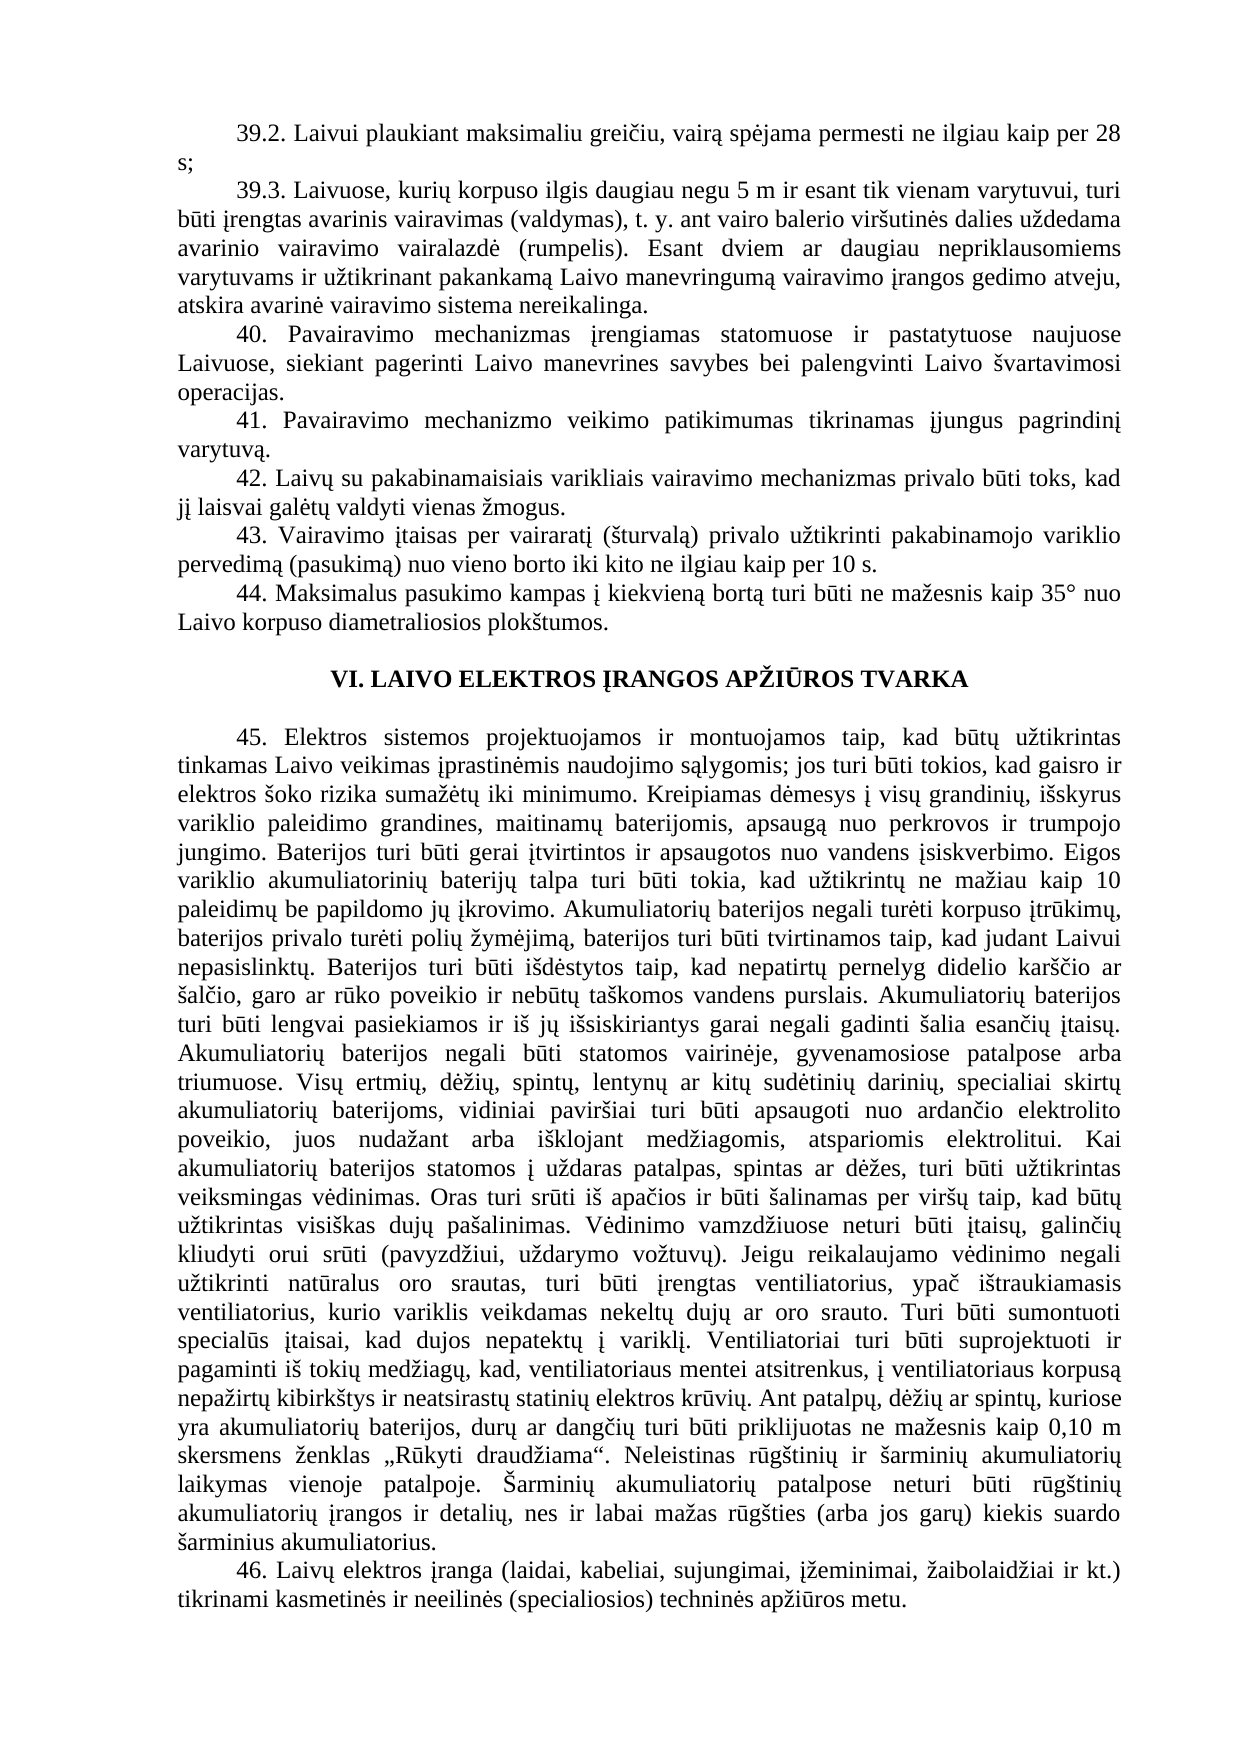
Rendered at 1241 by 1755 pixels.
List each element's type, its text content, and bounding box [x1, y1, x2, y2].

text 41. Pavairavimo mechanizmo veikimo patikimumas tikrinamas įjungus pagrindinį varytuvą. [177, 406, 1122, 463]
text VI. LAIVO ELEKTROS ĮRANGOS APŽIŪROS TVARKA [177, 664, 1122, 693]
text 40. Pavairavimo mechanizmas įrengiamas statomuose ir pastatytuose naujuose Laivuose, siekiant pagerinti Laivo manevrines savybes bei palengvinti Laivo švartavimosi operacijas. [177, 319, 1122, 406]
text 44. Maksimalus pasukimo kampas į kiekvieną bortą turi būti ne mažesnis kaip 35° nuo Laivo korpuso diametraliosios plokštumos. [177, 578, 1122, 636]
text 46. Laivų elektros įranga (laidai, kabeliai, sujungimai, įžeminimai, žaibolaidžiai ir kt.) tikrinami kasmetinės ir neeilinės (specialiosios) techninės apžiūros metu. [177, 1556, 1122, 1613]
text 45. Elektros sistemos projektuojamos ir montuojamos taip, kad būtų užtikrintas tinkamas Laivo veikimas įprastinėmis naudojimo sąlygomis; jos turi būti tokios, kad gaisro ir elektros šoko rizika sumažėtų iki minimumo. Kreipiamas dėmesys į visų grandinių, išskyrus variklio paleidimo grandines, maitinamų baterijomis, apsaugą nuo perkrovos ir trumpojo jungimo. Baterijos turi būti gerai įtvirtintos ir apsaugotos nuo vandens įsiskverbimo. Eigos variklio akumuliatorinių baterijų talpa turi būti tokia, kad užtikrintų ne mažiau kaip 10 paleidimų be papildomo jų įkrovimo. Akumuliatorių baterijos negali turėti korpuso įtrūkimų, baterijos privalo turėti polių žymėjimą, baterijos turi būti tvirtinamos taip, kad judant Laivui nepasislinktų. Baterijos turi būti išdėstytos taip, kad nepatirtų pernelyg didelio karščio ar šalčio, garo ar rūko poveikio ir nebūtų taškomos vandens purslais. Akumuliatorių baterijos turi būti lengvai pasiekiamos ir iš jų išsiskiriantys garai negali gadinti šalia esančių įtaisų. Akumuliatorių baterijos negali būti statomos vairinėje, gyvenamosiose patalpose arba triumuose. Visų ertmių, dėžių, spintų, lentynų ar kitų sudėtinių darinių, specialiai skirtų akumuliatorių baterijoms, vidiniai paviršiai turi būti apsaugoti nuo ardančio elektrolito poveikio, juos nudažant arba išklojant medžiagomis, atspariomis elektrolitui. Kai akumuliatorių baterijos statomos į uždaras patalpas, spintas ar dėžes, turi būti užtikrintas veiksmingas vėdinimas. Oras turi srūti iš apačios ir būti šalinamas per viršų taip, kad būtų užtikrintas visiškas dujų pašalinimas. Vėdinimo vamzdžiuose neturi būti įtaisų, galinčių kliudyti orui srūti (pavyzdžiui, uždarymo vožtuvų). Jeigu reikalaujamo vėdinimo negali užtikrinti natūralus oro srautas, turi būti įrengtas ventiliatorius, ypač ištraukiamasis ventiliatorius, kurio variklis veikdamas nekeltų dujų ar oro srauto. Turi būti sumontuoti specialūs įtaisai, kad dujos nepatektų į variklį. Ventiliatoriai turi būti suprojektuoti ir pagaminti iš tokių medžiagų, kad, ventiliatoriaus mentei atsitrenkus, į ventiliatoriaus korpusą nepažirtų kibirkštys ir neatsirastų statinių elektros krūvių. Ant patalpų, dėžių ar spintų, kuriose yra akumuliatorių baterijos, durų ar dangčių turi būti priklijuotas ne mažesnis kaip 0,10 m skersmens ženklas „Rūkyti draudžiama“. Neleistinas rūgštinių ir šarminių akumuliatorių laikymas vienoje patalpoje. Šarminių akumuliatorių patalpose neturi būti rūgštinių akumuliatorių įrangos ir detalių, nes ir labai mažas rūgšties (arba jos garų) kiekis suardo šarminius akumuliatorius. [177, 722, 1122, 1556]
text 43. Vairavimo įtaisas per vairaratį (šturvalą) privalo užtikrinti pakabinamojo variklio pervedimą (pasukimą) nuo vieno borto iki kito ne ilgiau kaip per 10 s. [177, 521, 1122, 578]
text 39.3. Laivuose, kurių korpuso ilgis daugiau negu 5 m ir esant tik vienam varytuvui, turi būti įrengtas avarinis vairavimas (valdymas), t. y. ant vairo balerio viršutinės dalies uždedama avarinio vairavimo vairalazdė (rumpelis). Esant dviem ar daugiau nepriklausomiems varytuvams ir užtikrinant pakankamą Laivo manevringumą vairavimo įrangos gedimo atveju, atskira avarinė vairavimo sistema nereikalinga. [177, 176, 1122, 319]
text 39.2. Laivui plaukiant maksimaliu greičiu, vairą spėjama permesti ne ilgiau kaip per 28 s; [177, 118, 1122, 176]
text 42. Laivų su pakabinamaisiais varikliais vairavimo mechanizmas privalo būti toks, kad jį laisvai galėtų valdyti vienas žmogus. [177, 463, 1122, 521]
